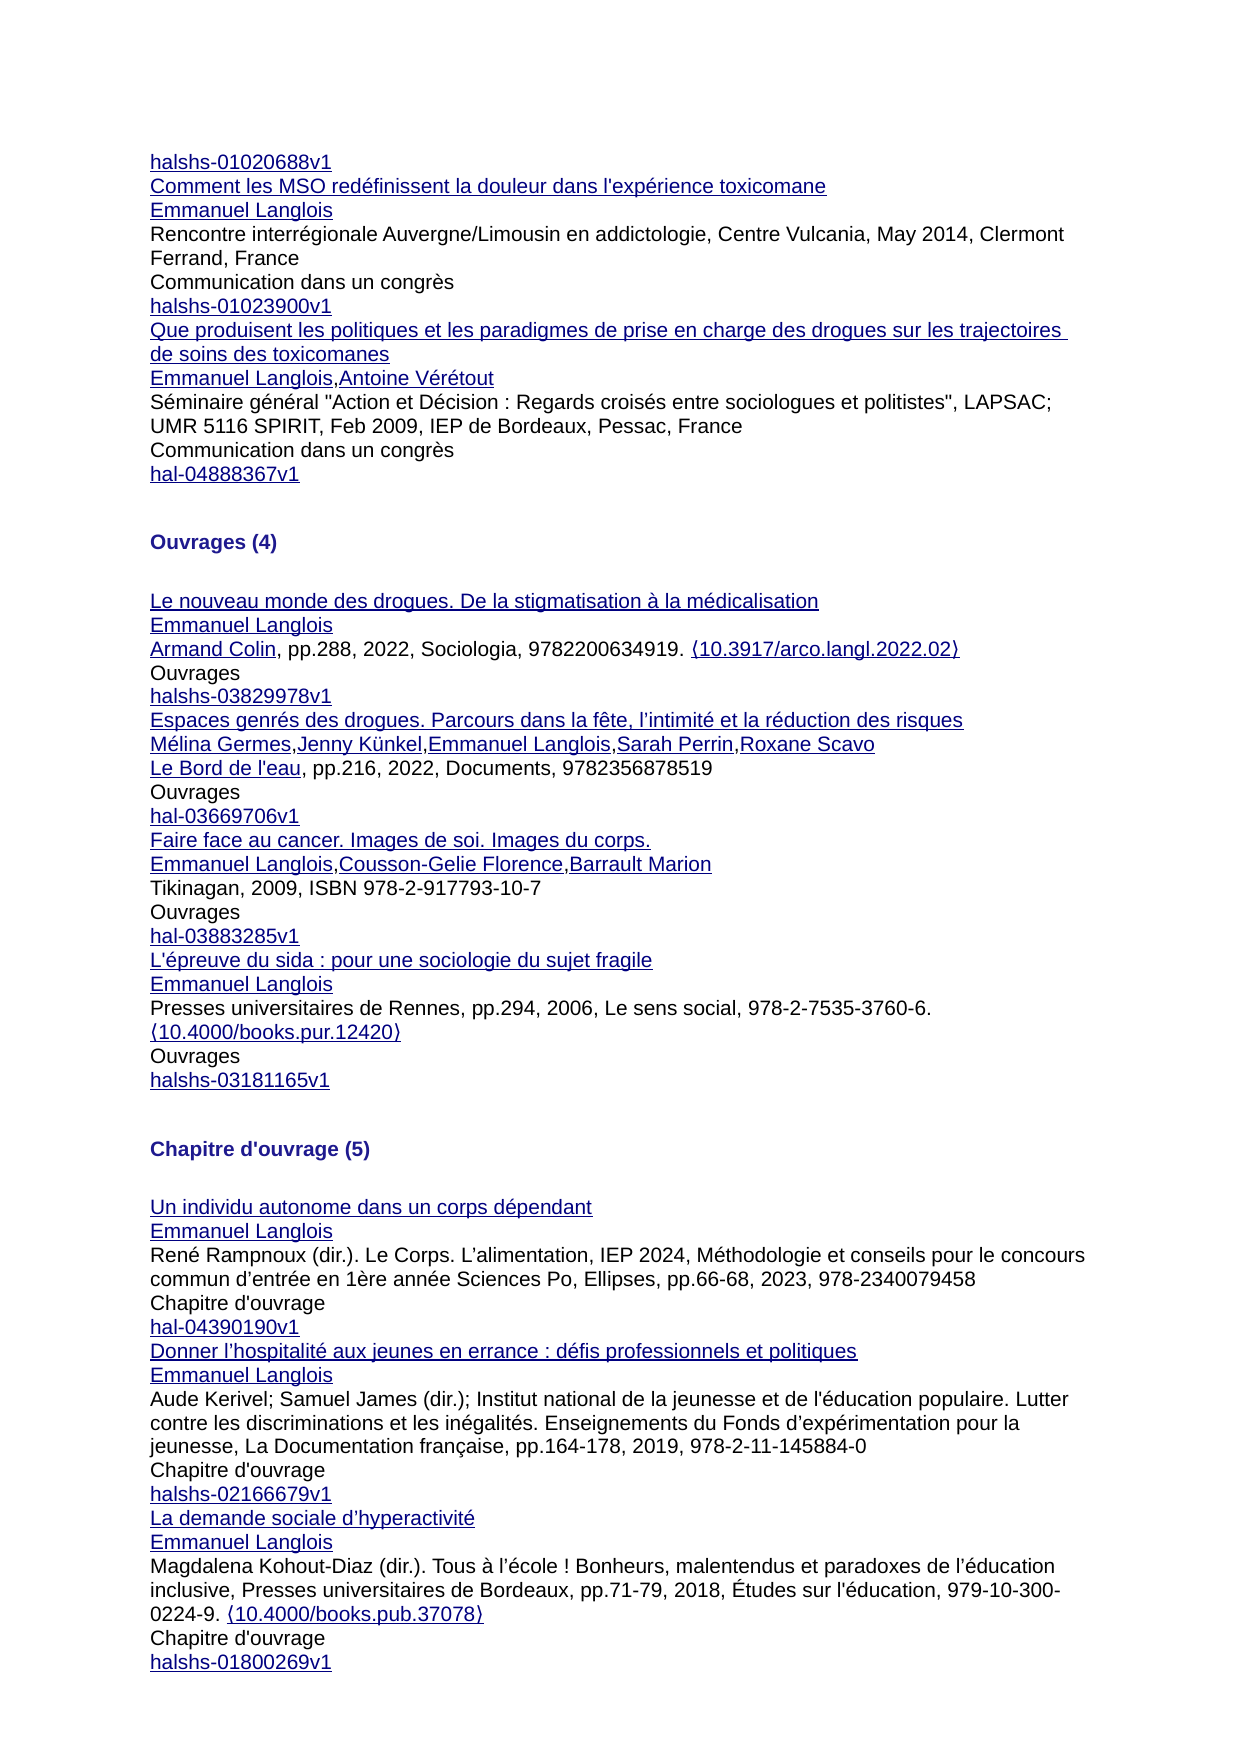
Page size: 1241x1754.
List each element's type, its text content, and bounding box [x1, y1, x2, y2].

subtitle Ouvrages (4) [150, 530, 1090, 554]
table_header Le nouveau monde des drogues. De la stigmatisation à la médicalisation Emmanuel Langlois Armand Colin, pp.288, 2022, Sociologia, 9782200634919. ⟨10.3917/arco.langl.2022.02⟩ Ouvrages halshs-03829978v1 [150, 589, 1090, 708]
table_cell Faire face au cancer. Images de soi. Images du corps. Emmanuel Langlois,Cousson-Gelie Florence,Barrault Marion Tikinagan, 2009, ISBN 978-2-917793-10-7 Ouvrages hal-03883285v1 [150, 828, 1090, 948]
table_cell L'épreuve du sida : pour une sociologie du sujet fragile Emmanuel Langlois Presses universitaires de Rennes, pp.294, 2006, Le sens social, 978-2-7535-3760-6. ⟨10.4000/books.pur.12420⟩ Ouvrages halshs-03181165v1 [150, 948, 1090, 1092]
table_cell halshs-01020688v1 [150, 150, 1090, 174]
subtitle Chapitre d'ouvrage (5) [150, 1136, 1090, 1160]
table_cell Donner l’hospitalité aux jeunes en errance : défis professionnels et politiques Emmanuel Langlois Aude Kerivel; Samuel James (dir.); Institut national de la jeunesse et de l'éducation populaire. Lutter contre les discriminations et les inégalités. Enseignements du Fonds d’expérimentation pour la jeunesse, La Documentation française, pp.164-178, 2019, 978-2-11-145884-0 Chapitre d'ouvrage halshs-02166679v1 [150, 1339, 1090, 1506]
table_header Un individu autonome dans un corps dépendant Emmanuel Langlois René Rampnoux (dir.). Le Corps. L’alimentation, IEP 2024, Méthodologie et conseils pour le concours commun d’entrée en 1ère année Sciences Po, Ellipses, pp.66-68, 2023, 978-2340079458 Chapitre d'ouvrage hal-04390190v1 [150, 1195, 1090, 1338]
table_cell Que produisent les politiques et les paradigmes de prise en charge des drogues sur les trajectoires de soins des toxicomanes Emmanuel Langlois,Antoine Vérétout Séminaire général "Action et Décision : Regards croisés entre sociologues et politistes", LAPSAC; UMR 5116 SPIRIT, Feb 2009, IEP de Bordeaux, Pessac, France Communication dans un congrès hal-04888367v1 [150, 318, 1090, 485]
table_cell La demande sociale d’hyperactivité Emmanuel Langlois Magdalena Kohout-Diaz (dir.). Tous à l’école ! Bonheurs, malentendus et paradoxes de l’éducation inclusive, Presses universitaires de Bordeaux, pp.71-79, 2018, Études sur l'éducation, 979-10-300-0224-9. ⟨10.4000/books.pub.37078⟩ Chapitre d'ouvrage halshs-01800269v1 [150, 1506, 1090, 1674]
table_cell Comment les MSO redéfinissent la douleur dans l'expérience toxicomane Emmanuel Langlois Rencontre interrégionale Auvergne/Limousin en addictologie, Centre Vulcania, May 2014, Clermont Ferrand, France Communication dans un congrès halshs-01023900v1 [150, 174, 1090, 318]
table_cell Espaces genrés des drogues. Parcours dans la fête, l’intimité et la réduction des risques Mélina Germes,Jenny Künkel,Emmanuel Langlois,Sarah Perrin,Roxane Scavo Le Bord de l'eau, pp.216, 2022, Documents, 9782356878519 Ouvrages hal-03669706v1 [150, 708, 1090, 828]
